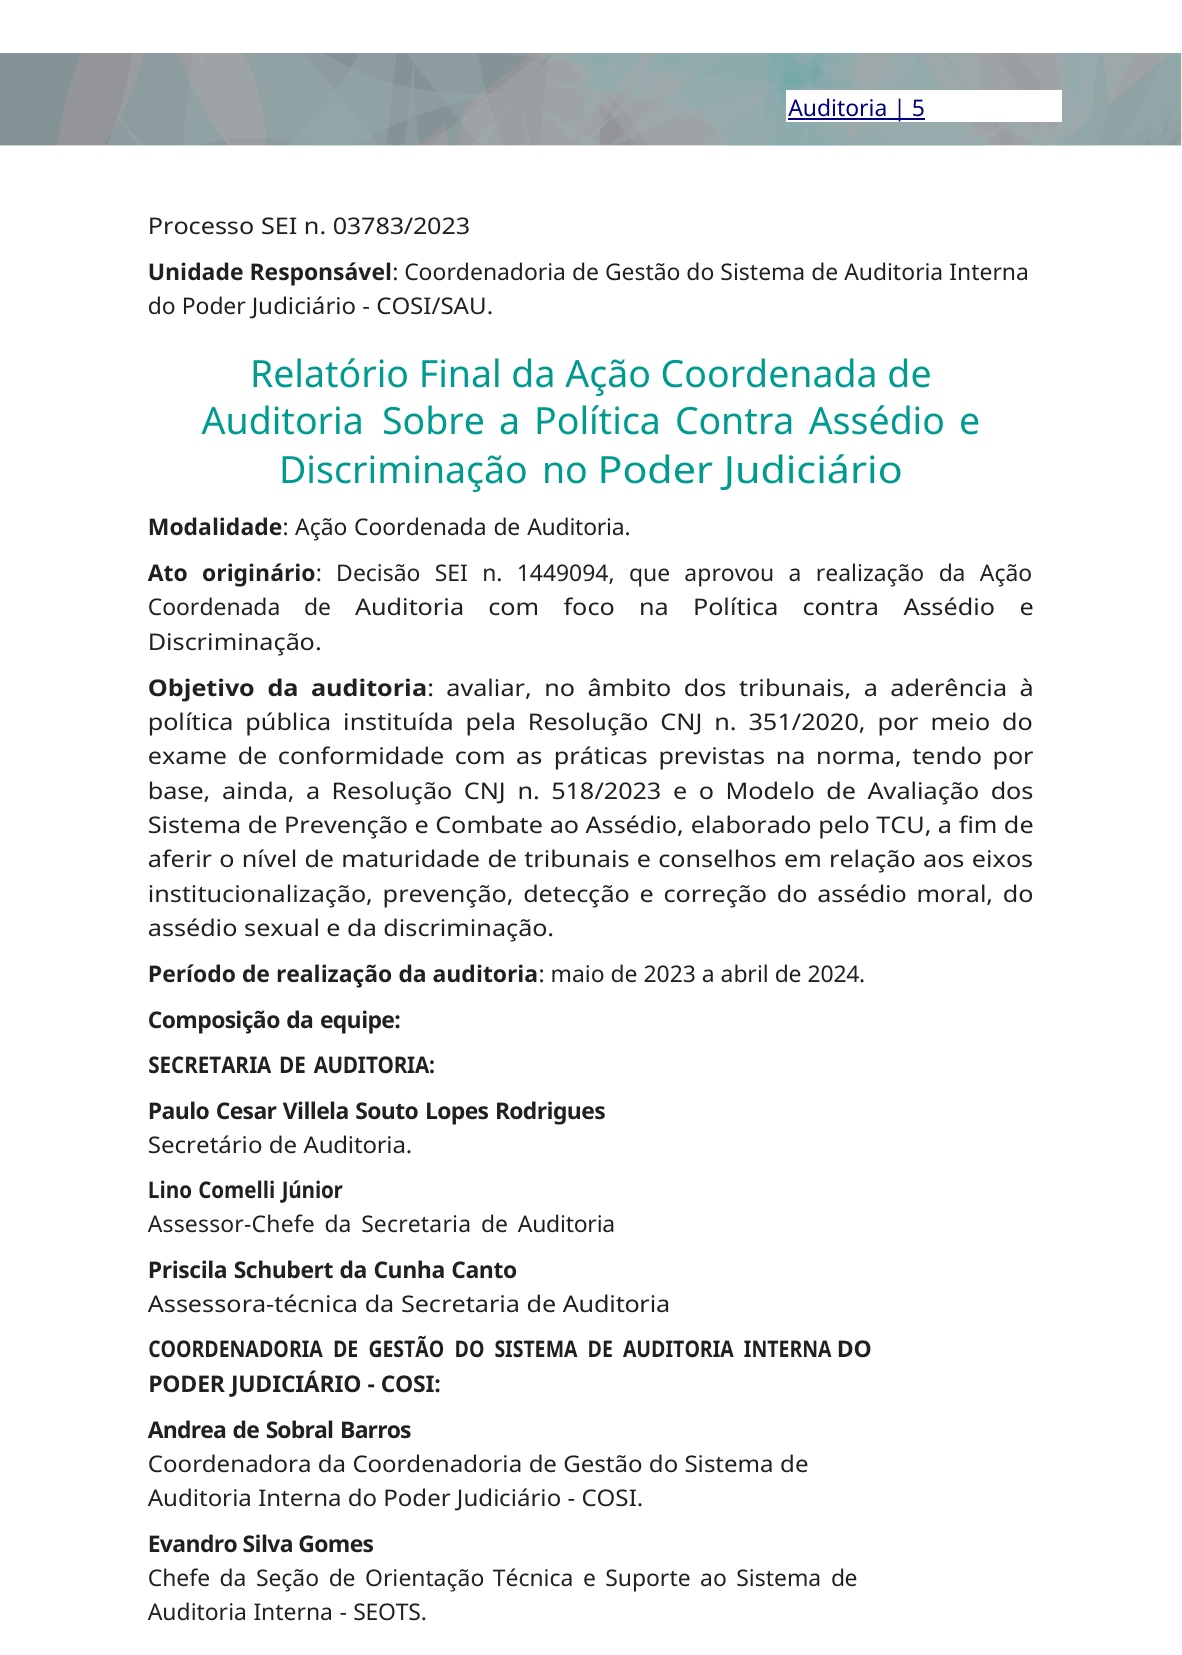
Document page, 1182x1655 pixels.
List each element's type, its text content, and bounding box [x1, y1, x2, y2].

text Andrea de Sobral Barros [148, 1414, 1181, 1445]
text Período de realização da auditoria: maio de 2023 a abril de 2024. [148, 958, 1181, 989]
subtitle Priscila Schubert da Cunha Canto [148, 1254, 1181, 1285]
text SECRETARIA DE AUDITORIA: [148, 1049, 1181, 1080]
text Ato originário: Decisão SEI n. 1449094, que aprovou a realização da Ação Coordenada de Auditoria com foco na Política contra Assédio e Discriminação. [148, 557, 1034, 657]
text Secretário de Auditoria. [148, 1129, 1181, 1160]
subtitle Relatório Final da Ação Coordenada de Auditoria Sobre a Política Contra Assédio e Discriminação no Poder Judiciário [172, 348, 1009, 494]
text Auditoria Interna - SEOTS. [148, 1596, 1181, 1627]
text Assessora-técnica da Secretaria de Auditoria [148, 1288, 1181, 1319]
subtitle Lino Comelli Júnior [148, 1174, 1181, 1206]
subtitle Evandro Silva Gomes [148, 1528, 1181, 1559]
text Coordenadora da Coordenadoria de Gestão do Sistema de Auditoria Interna do Poder Judiciário - COSI. [148, 1448, 817, 1513]
text Unidade Responsável: Coordenadoria de Gestão do Sistema de Auditoria Interna do Poder Judiciário - COSI/SAU. [148, 256, 1034, 321]
text Processo SEI n. 03783/2023 [148, 210, 1181, 241]
text Modalidade: Ação Coordenada de Auditoria. [148, 511, 1181, 542]
text Paulo Cesar Villela Souto Lopes Rodrigues [148, 1095, 1181, 1126]
text Objetivo da auditoria: avaliar, no âmbito dos tribunais, a aderência à política pública instituída pela Resolução CNJ n. 351/2020, por meio do exame de conformidade com as práticas previstas na norma, tendo por base, ainda, a Resolução CNJ n. 518/2023 e o Modelo de Avaliação dos Sistema de Prevenção e Combate ao Assédio, elaborado pelo TCU, a fim de aferir o nível de maturidade de tribunais e conselhos em relação aos eixos institucionalização, prevenção, detecção e correção do assédio moral, do assédio sexual e da discriminação. [148, 672, 1034, 943]
text Composição da equipe: [148, 1003, 1181, 1035]
text Assessor-Chefe da Secretaria de Auditoria [148, 1208, 1181, 1239]
text Chefe da Seção de Orientação Técnica e Suporte ao Sistema de [148, 1562, 1181, 1593]
subtitle COORDENADORIA DE GESTÃO DO SISTEMA DE AUDITORIA INTERNA DO PODER JUDICIÁRIO - COSI: [148, 1333, 924, 1399]
